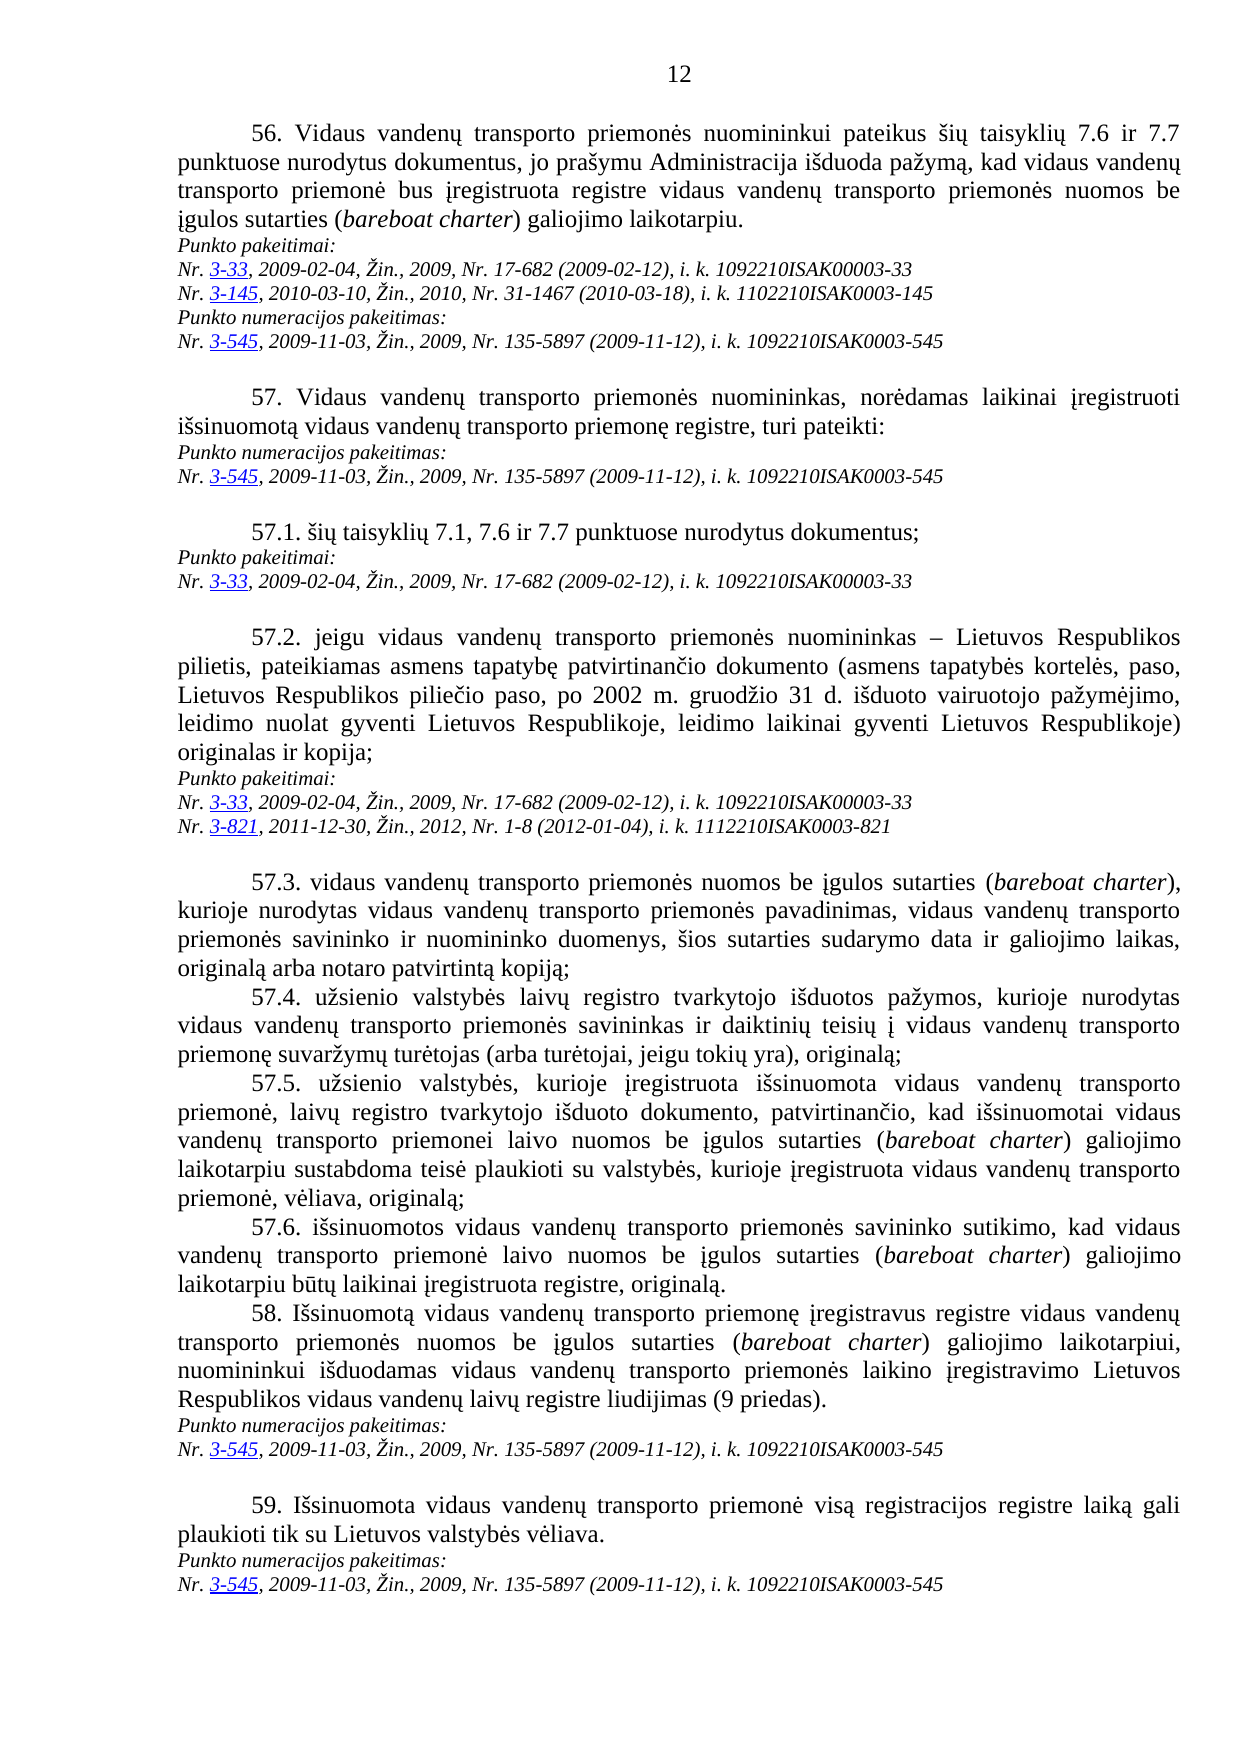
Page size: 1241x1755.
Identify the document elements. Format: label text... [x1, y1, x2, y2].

text 57.1. šių taisyklių 7.1, 7.6 ir 7.7 punktuose nurodytus dokumentus; [177, 517, 1181, 545]
text 58. Išsinuomotą vidaus vandenų transporto priemonę įregistravus registre vidaus vandenų transporto priemonės nuomos be įgulos sutarties (bareboat charter) galiojimo laikotarpiui, nuomininkui išduodamas vidaus vandenų transporto priemonės laikino įregistravimo Lietuvos Respublikos vidaus vandenų laivų registre liudijimas (9 priedas). [177, 1298, 1181, 1413]
text Punkto numeracijos pakeitimas: [177, 305, 1181, 329]
text 59. Išsinuomota vidaus vandenų transporto priemonė visą registracijos registre laiką gali plaukioti tik su Lietuvos valstybės vėliava. [177, 1490, 1181, 1547]
text Nr. 3-545, 2009-11-03, Žin., 2009, Nr. 135-5897 (2009-11-12), i. k. 1092210ISAK0003-545 [177, 1437, 1181, 1461]
text Nr. 3-33, 2009-02-04, Žin., 2009, Nr. 17-682 (2009-02-12), i. k. 1092210ISAK00003-33 [177, 790, 1181, 814]
text Nr. 3-545, 2009-11-03, Žin., 2009, Nr. 135-5897 (2009-11-12), i. k. 1092210ISAK0003-545 [177, 329, 1181, 353]
text Nr. 3-33, 2009-02-04, Žin., 2009, Nr. 17-682 (2009-02-12), i. k. 1092210ISAK00003-33 [177, 569, 1181, 593]
text 57.6. išsinuomotos vidaus vandenų transporto priemonės savininko sutikimo, kad vidaus vandenų transporto priemonė laivo nuomos be įgulos sutarties (bareboat charter) galiojimo laikotarpiu būtų laikinai įregistruota registre, originalą. [177, 1212, 1181, 1298]
text Nr. 3-33, 2009-02-04, Žin., 2009, Nr. 17-682 (2009-02-12), i. k. 1092210ISAK00003-33 [177, 257, 1181, 281]
text Punkto numeracijos pakeitimas: [177, 1413, 1181, 1437]
text Punkto pakeitimai: [177, 233, 1181, 257]
text Punkto numeracijos pakeitimas: [177, 440, 1181, 464]
text Punkto pakeitimai: [177, 766, 1181, 790]
text Punkto numeracijos pakeitimas: [177, 1547, 1181, 1572]
text 57.2. jeigu vidaus vandenų transporto priemonės nuomininkas – Lietuvos Respublikos pilietis, pateikiamas asmens tapatybę patvirtinančio dokumento (asmens tapatybės kortelės, paso, Lietuvos Respublikos piliečio paso, po 2002 m. gruodžio 31 d. išduoto vairuotojo pažymėjimo, leidimo nuolat gyventi Lietuvos Respublikoje, leidimo laikinai gyventi Lietuvos Respublikoje) originalas ir kopija; [177, 622, 1181, 766]
text Nr. 3-545, 2009-11-03, Žin., 2009, Nr. 135-5897 (2009-11-12), i. k. 1092210ISAK0003-545 [177, 1572, 1181, 1596]
text Nr. 3-821, 2011-12-30, Žin., 2012, Nr. 1-8 (2012-01-04), i. k. 1112210ISAK0003-821 [177, 814, 1181, 838]
text 57.5. užsienio valstybės, kurioje įregistruota išsinuomota vidaus vandenų transporto priemonė, laivų registro tvarkytojo išduoto dokumento, patvirtinančio, kad išsinuomotai vidaus vandenų transporto priemonei laivo nuomos be įgulos sutarties (bareboat charter) galiojimo laikotarpiu sustabdoma teisė plaukioti su valstybės, kurioje įregistruota vidaus vandenų transporto priemonė, vėliava, originalą; [177, 1068, 1181, 1212]
text 57. Vidaus vandenų transporto priemonės nuomininkas, norėdamas laikinai įregistruoti išsinuomotą vidaus vandenų transporto priemonę registre, turi pateikti: [177, 382, 1181, 440]
text Nr. 3-545, 2009-11-03, Žin., 2009, Nr. 135-5897 (2009-11-12), i. k. 1092210ISAK0003-545 [177, 464, 1181, 488]
text Punkto pakeitimai: [177, 545, 1181, 569]
text 57.4. užsienio valstybės laivų registro tvarkytojo išduotos pažymos, kurioje nurodytas vidaus vandenų transporto priemonės savininkas ir daiktinių teisių į vidaus vandenų transporto priemonę suvaržymų turėtojas (arba turėtojai, jeigu tokių yra), originalą; [177, 982, 1181, 1068]
text Nr. 3-145, 2010-03-10, Žin., 2010, Nr. 31-1467 (2010-03-18), i. k. 1102210ISAK0003-145 [177, 281, 1181, 305]
text 57.3. vidaus vandenų transporto priemonės nuomos be įgulos sutarties (bareboat charter), kurioje nurodytas vidaus vandenų transporto priemonės pavadinimas, vidaus vandenų transporto priemonės savininko ir nuomininko duomenys, šios sutarties sudarymo data ir galiojimo laikas, originalą arba notaro patvirtintą kopiją; [177, 867, 1181, 982]
text 56. Vidaus vandenų transporto priemonės nuomininkui pateikus šių taisyklių 7.6 ir 7.7 punktuose nurodytus dokumentus, jo prašymu Administracija išduoda pažymą, kad vidaus vandenų transporto priemonė bus įregistruota registre vidaus vandenų transporto priemonės nuomos be įgulos sutarties (bareboat charter) galiojimo laikotarpiu. [177, 118, 1181, 233]
